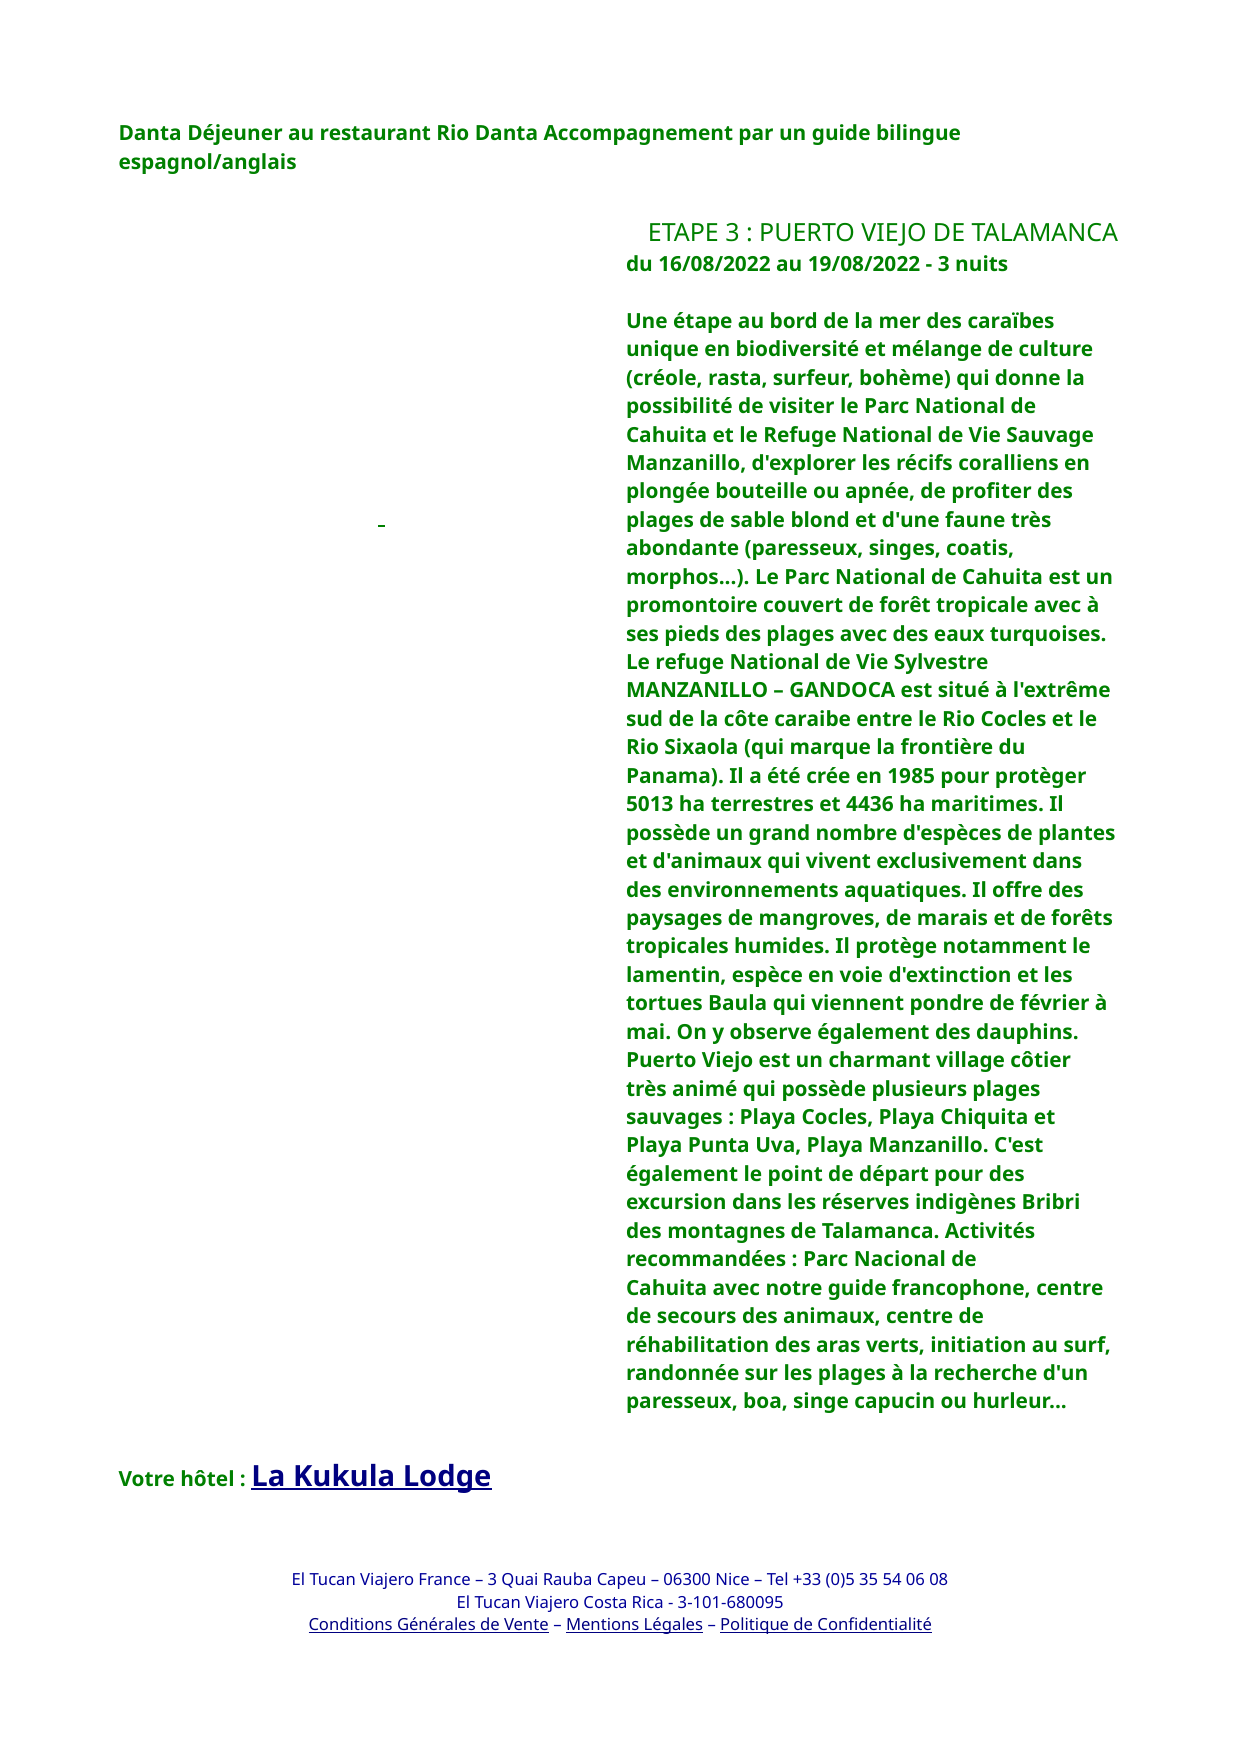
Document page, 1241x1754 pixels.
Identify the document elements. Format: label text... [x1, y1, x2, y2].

table_header [118, 209, 620, 1421]
text Votre hôtel : La Kukula Lodge [118, 1455, 1122, 1494]
text Danta Déjeuner au restaurant Rio Danta Accompagnement par un guide bilingue espagnol/anglais [118, 118, 1122, 175]
table_header ETAPE 3 : PUERTO VIEJO DE TALAMANCA du 16/08/2022 au 19/08/2022 - 3 nuits Une étape au bord de la mer des caraïbes unique en biodiversité et mélange de culture (créole, rasta, surfeur, bohème) qui donne la possibilité de visiter le Parc National de Cahuita et le Refuge National de Vie Sauvage Manzanillo, d'explorer les récifs coralliens en plongée bouteille ou apnée, de profiter des plages de sable blond et d'une faune très abondante (paresseux, singes, coatis, morphos...). Le Parc National de Cahuita est un promontoire couvert de forêt tropicale avec à ses pieds des plages avec des eaux turquoises. Le refuge National de Vie Sylvestre MANZANILLO – GANDOCA est situé à l'extrême sud de la côte caraibe entre le Rio Cocles et le Rio Sixaola (qui marque la frontière du Panama). Il a été crée en 1985 pour protèger 5013 ha terrestres et 4436 ha maritimes. Il possède un grand nombre d'espèces de plantes et d'animaux qui vivent exclusivement dans des environnements aquatiques. Il offre des paysages de mangroves, de marais et de forêts tropicales humides. Il protège notamment le lamentin, espèce en voie d'extinction et les tortues Baula qui viennent pondre de février à mai. On y observe également des dauphins. Puerto Viejo est un charmant village côtier très animé qui possède plusieurs plages sauvages : Playa Cocles, Playa Chiquita et Playa Punta Uva, Playa Manzanillo. C'est également le point de départ pour des excursion dans les réserves indigènes Bribri des montagnes de Talamanca. Activités recommandées : Parc Nacional de Cahuita avec notre guide francophone, centre de secours des animaux, centre de réhabilitation des aras verts, initiation au surf, randonnée sur les plages à la recherche d'un paresseux, boa, singe capucin ou hurleur... [620, 209, 1122, 1421]
